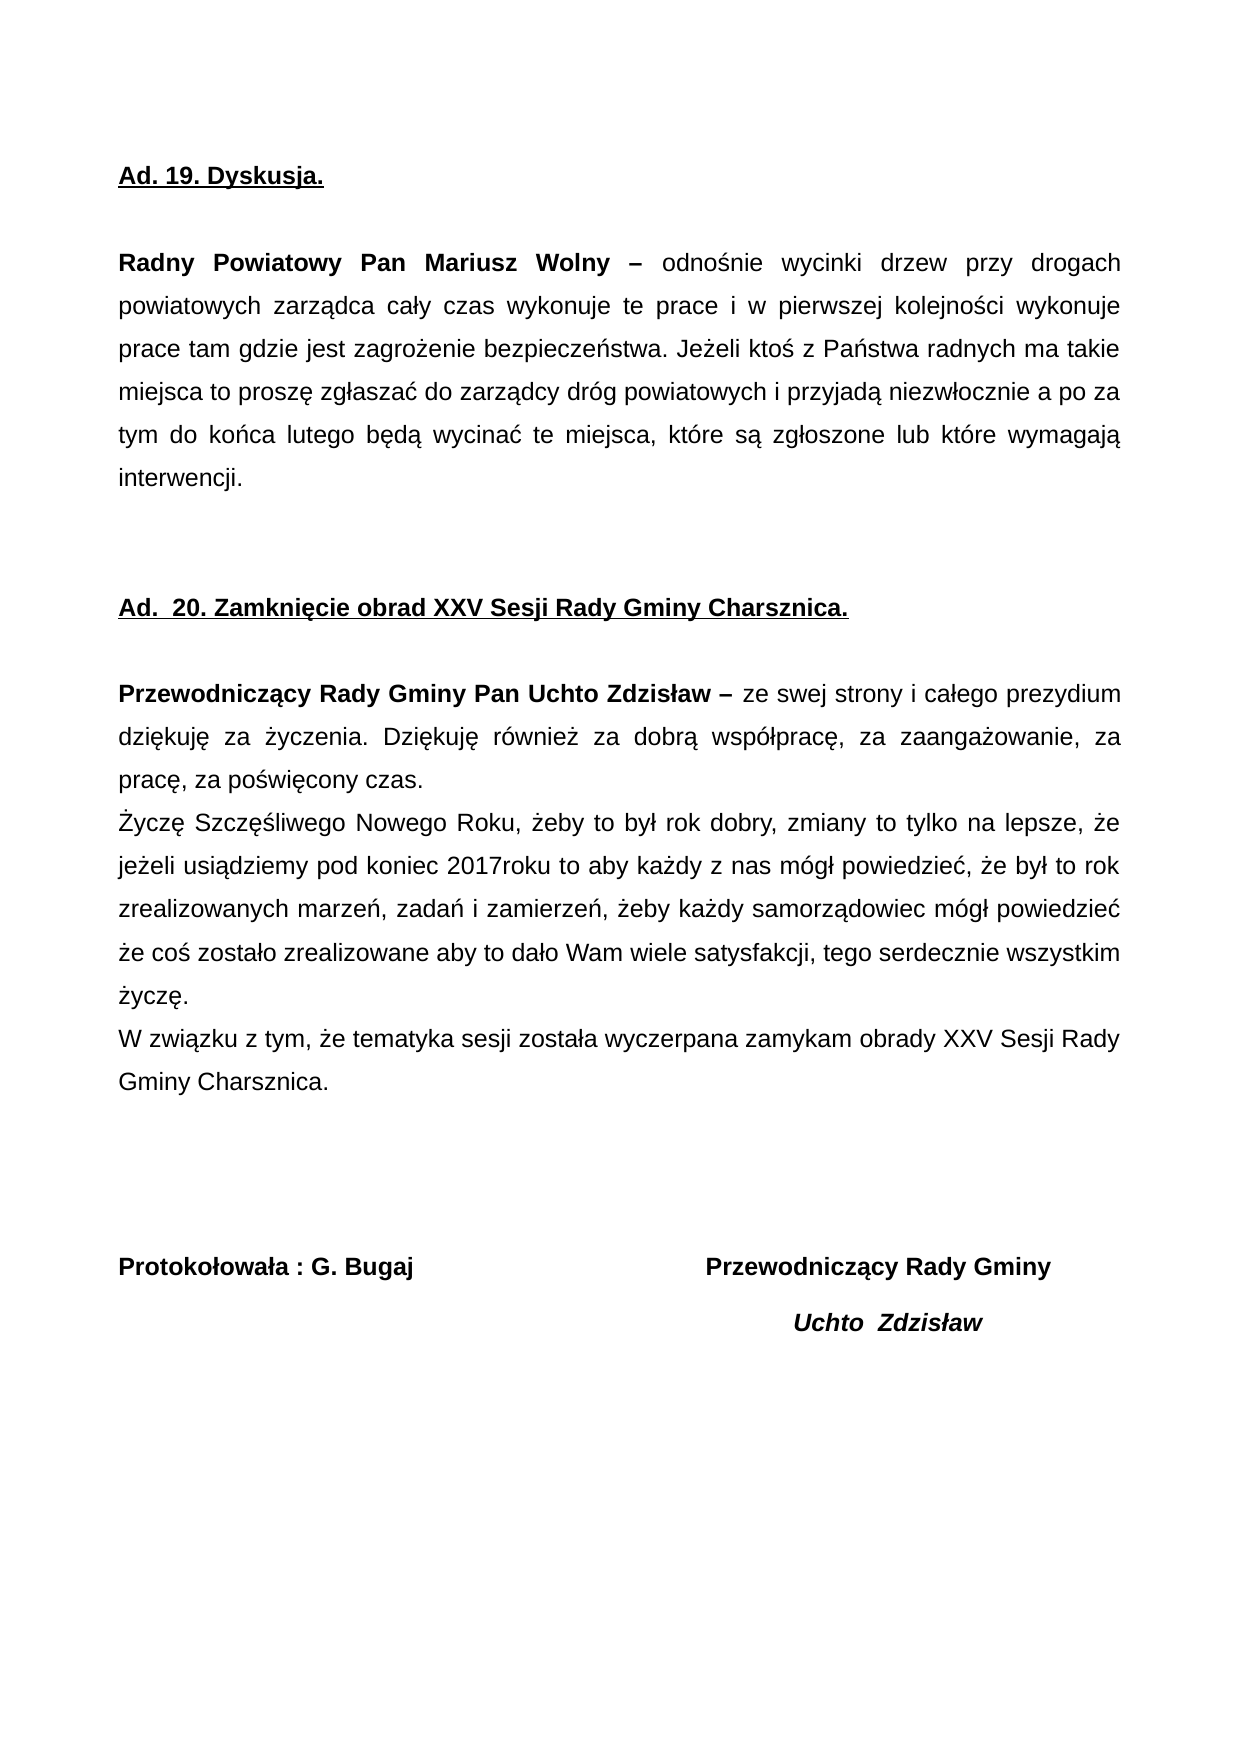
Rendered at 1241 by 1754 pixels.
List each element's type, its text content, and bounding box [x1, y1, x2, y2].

text Protokołowała : G. Bugaj Przewodniczący Rady Gminy [118, 1252, 1122, 1281]
text Życzę Szczęśliwego Nowego Roku, żeby to był rok dobry, zmiany to tylko na lepsze, że jeżeli usiądziemy pod koniec 2017roku to aby każdy z nas mógł powiedzieć, że był to rok zrealizowanych marzeń, zadań i zamierzeń, żeby każdy samorządowiec mógł powiedzieć że coś zostało zrealizowane aby to dało Wam wiele satysfakcji, tego serdecznie wszystkim życzę. [118, 808, 1122, 1009]
text Radny Powiatowy Pan Mariusz Wolny – odnośnie wycinki drzew przy drogach powiatowych zarządca cały czas wykonuje te prace i w pierwszej kolejności wykonuje prace tam gdzie jest zagrożenie bezpieczeństwa. Jeżeli ktoś z Państwa radnych ma takie miejsca to proszę zgłaszać do zarządcy dróg powiatowych i przyjadą niezwłocznie a po za tym do końca lutego będą wycinać te miejsca, które są zgłoszone lub które wymagają interwencji. [118, 247, 1122, 492]
text Przewodniczący Rady Gminy Pan Uchto Zdzisław – ze swej strony i całego prezydium dziękuję za życzenia. Dziękuję również za dobrą współpracę, za zaangażowanie, za pracę, za poświęcony czas. [118, 679, 1122, 794]
text W związku z tym, że tematyka sesji została wyczerpana zamykam obrady XXV Sesji Rady Gminy Charsznica. [118, 1024, 1122, 1096]
text Uchto Zdzisław [118, 1307, 1122, 1336]
text Ad. 20. Zamknięcie obrad XXV Sesji Rady Gminy Charsznica. [118, 592, 1122, 621]
text Ad. 19. Dyskusja. [118, 161, 1122, 190]
